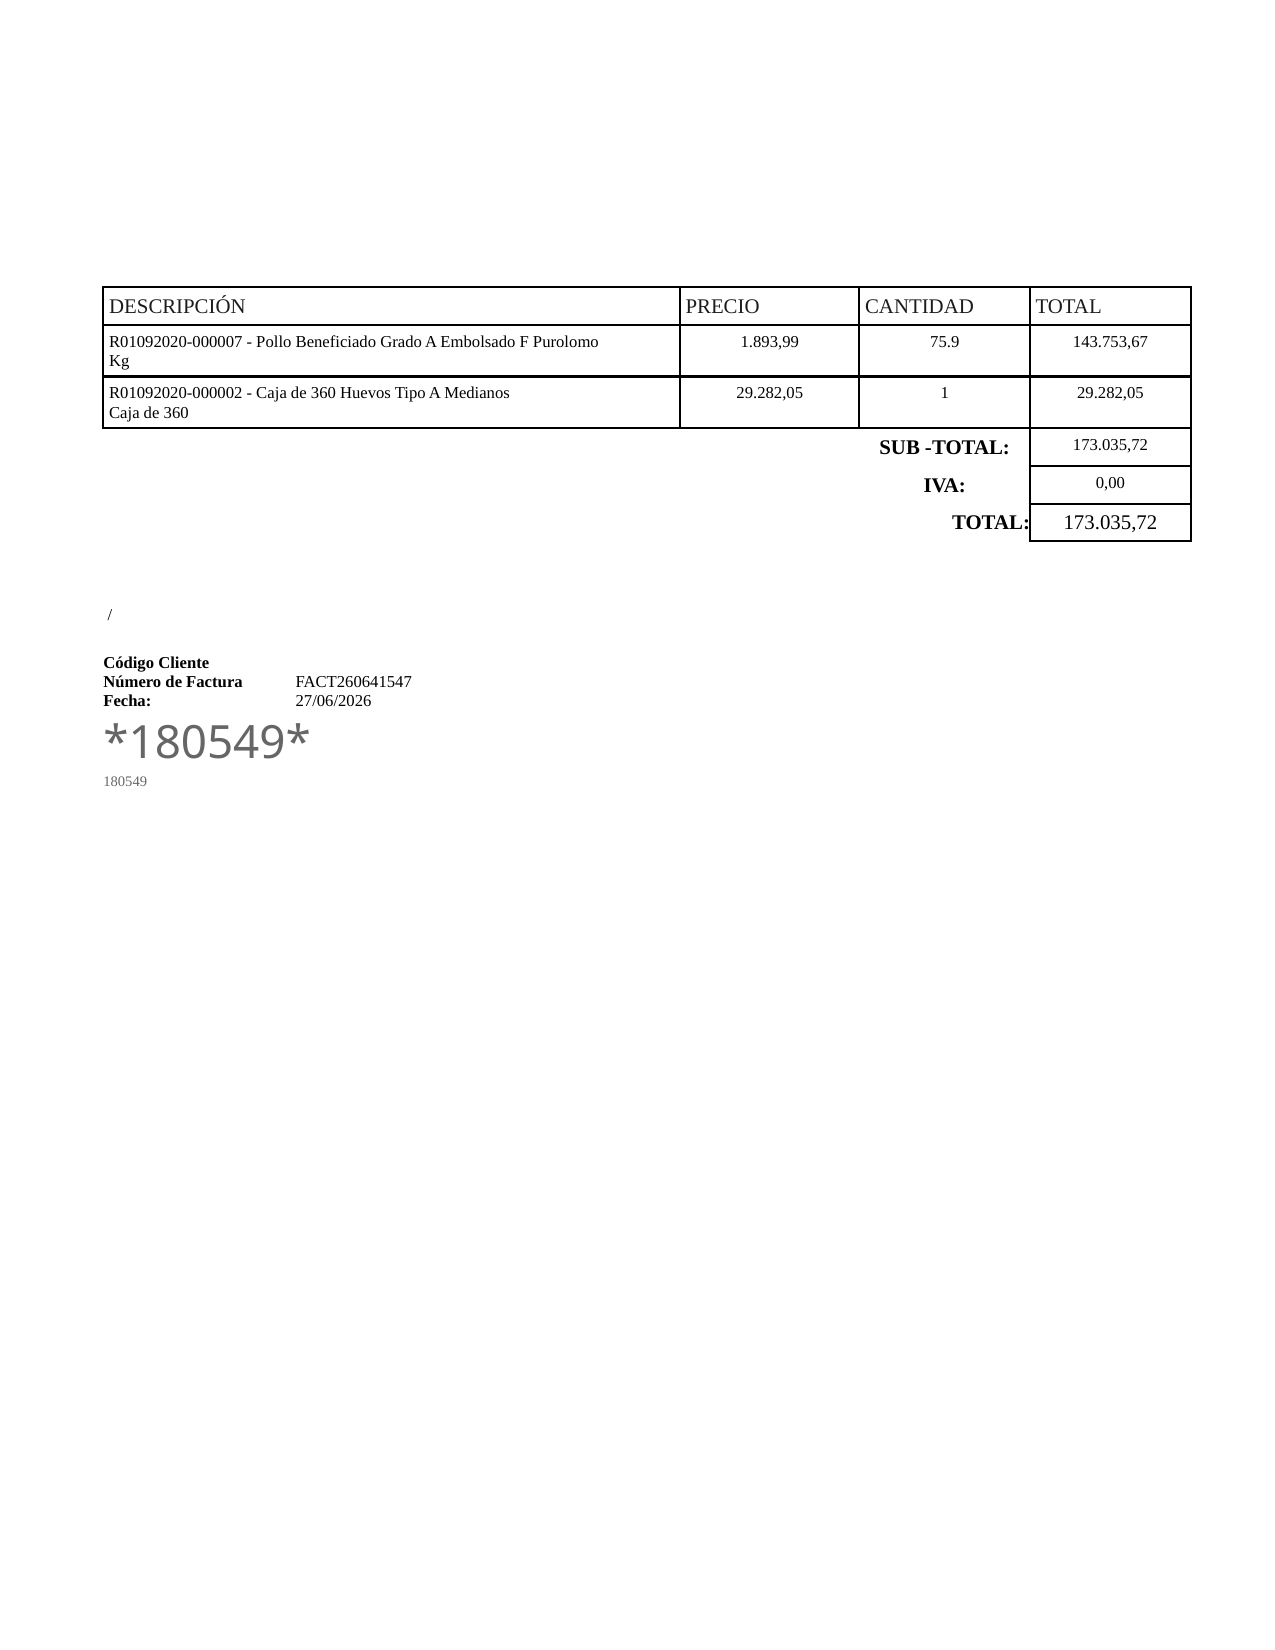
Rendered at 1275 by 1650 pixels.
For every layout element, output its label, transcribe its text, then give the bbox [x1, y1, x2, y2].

table_cell TOTAL: [859, 503, 1029, 540]
table_cell 29.282,05 [1031, 378, 1190, 427]
table_cell SUB -TOTAL: [859, 429, 1029, 465]
table_header Código Cliente [103, 653, 295, 672]
table_cell Número de Factura [103, 672, 295, 691]
table_cell 29.282,05 [681, 378, 858, 427]
text *180549* [103, 710, 1137, 772]
table_header PRECIO [681, 288, 858, 323]
table_header [103, 542, 858, 566]
table_cell [103, 566, 858, 585]
table_cell Fecha: [103, 691, 295, 710]
table_header DESCRIPCIÓN [104, 288, 679, 323]
table_cell / [103, 605, 858, 624]
table_header TOTAL [1031, 288, 1190, 323]
table_header [295, 653, 517, 672]
table_cell 0,00 [1031, 467, 1190, 502]
table_cell 75.9 [860, 326, 1029, 375]
table_cell 173.035,72 [1031, 505, 1190, 540]
table_cell 27/06/2026 [295, 691, 517, 710]
table_cell [103, 429, 859, 540]
table_cell [103, 585, 858, 604]
table_header CANTIDAD [860, 288, 1029, 323]
table_cell IVA: [859, 465, 1029, 502]
table_cell R01092020-000007 - Pollo Beneficiado Grado A Embolsado F Purolomo Kg [104, 326, 679, 375]
table_cell 173.035,72 [1031, 429, 1190, 465]
table_cell 143.753,67 [1031, 326, 1190, 375]
table_cell FACT260641547 [295, 672, 517, 691]
table_cell R01092020-000002 - Caja de 360 Huevos Tipo A Medianos Caja de 360 [104, 378, 679, 427]
text 180549 [103, 772, 1137, 789]
table_cell 1.893,99 [681, 326, 858, 375]
table_cell 1 [860, 378, 1029, 427]
